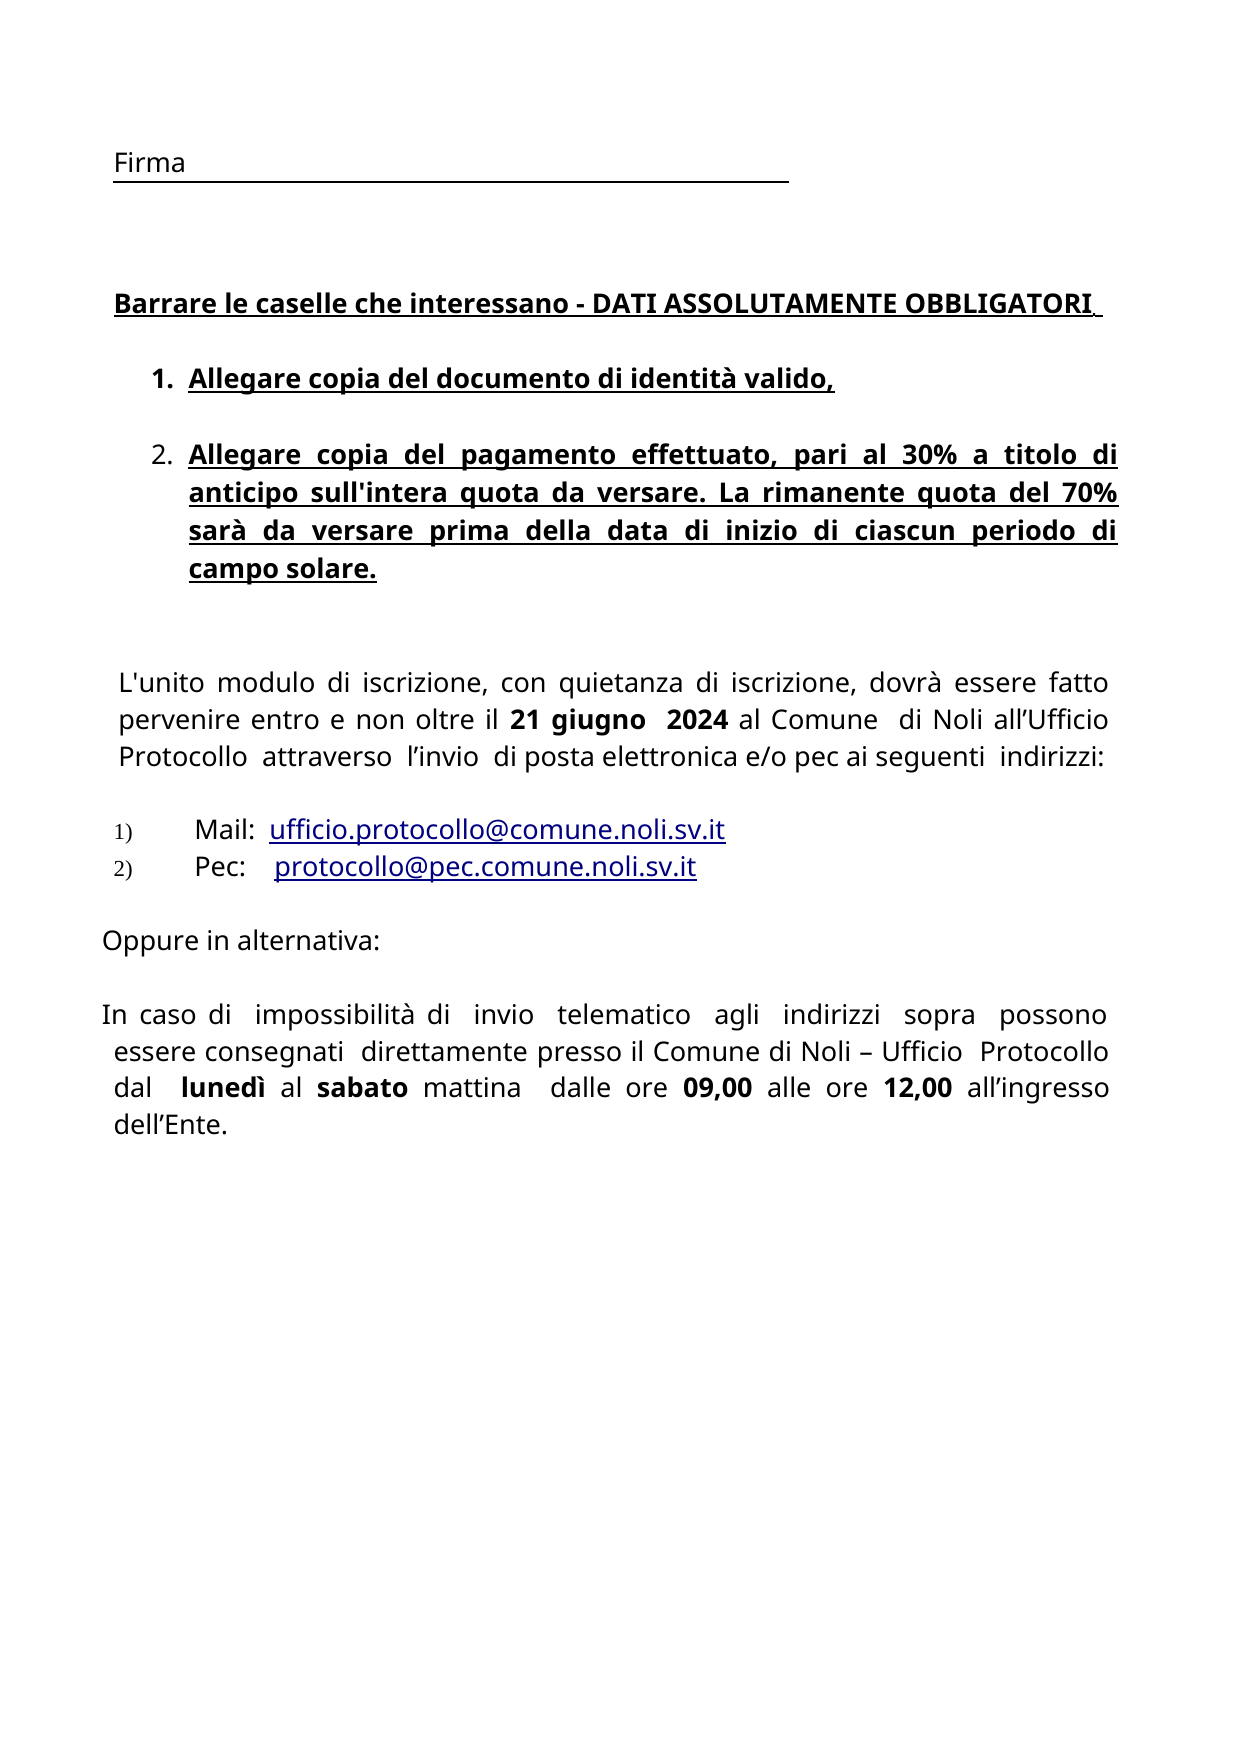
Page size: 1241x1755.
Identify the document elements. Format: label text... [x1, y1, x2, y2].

list Allegare copia del pagamento effettuato, pari al 30% a titolo di anticipo sull'intera quota da versare. La rimanente quota del 70% sarà da versare prima della data di inizio di ciascun periodo di campo solare. [151, 436, 1118, 586]
text Firma [113, 143, 1118, 180]
text L'unito modulo di iscrizione, con quietanza di iscrizione, dovrà essere fatto pervenire entro e non oltre il 21 giugno 2024 al Comune di Noli all’Ufficio Protocollo attraverso l’invio di posta elettronica e/o pec ai seguenti indirizzi: [118, 663, 1110, 774]
list Pec: protocollo@pec.comune.noli.sv.it [113, 848, 1110, 884]
text Oppure in alternativa: [102, 921, 1110, 958]
list Allegare copia del documento di identità valido, [151, 360, 1118, 397]
text Barrare le caselle che interessano - DATI ASSOLUTAMENTE OBBLIGATORI [113, 284, 1118, 321]
text In caso di impossibilità di invio telematico agli indirizzi sopra possono essere consegnati direttamente presso il Comune di Noli – Ufficio Protocollo dal lunedì al sabato mattina dalle ore 09,00 alle ore 12,00 all’ingresso dell’Ente. [102, 995, 1110, 1143]
list Mail: ufficio.protocollo@comune.noli.sv.it [113, 811, 1110, 848]
